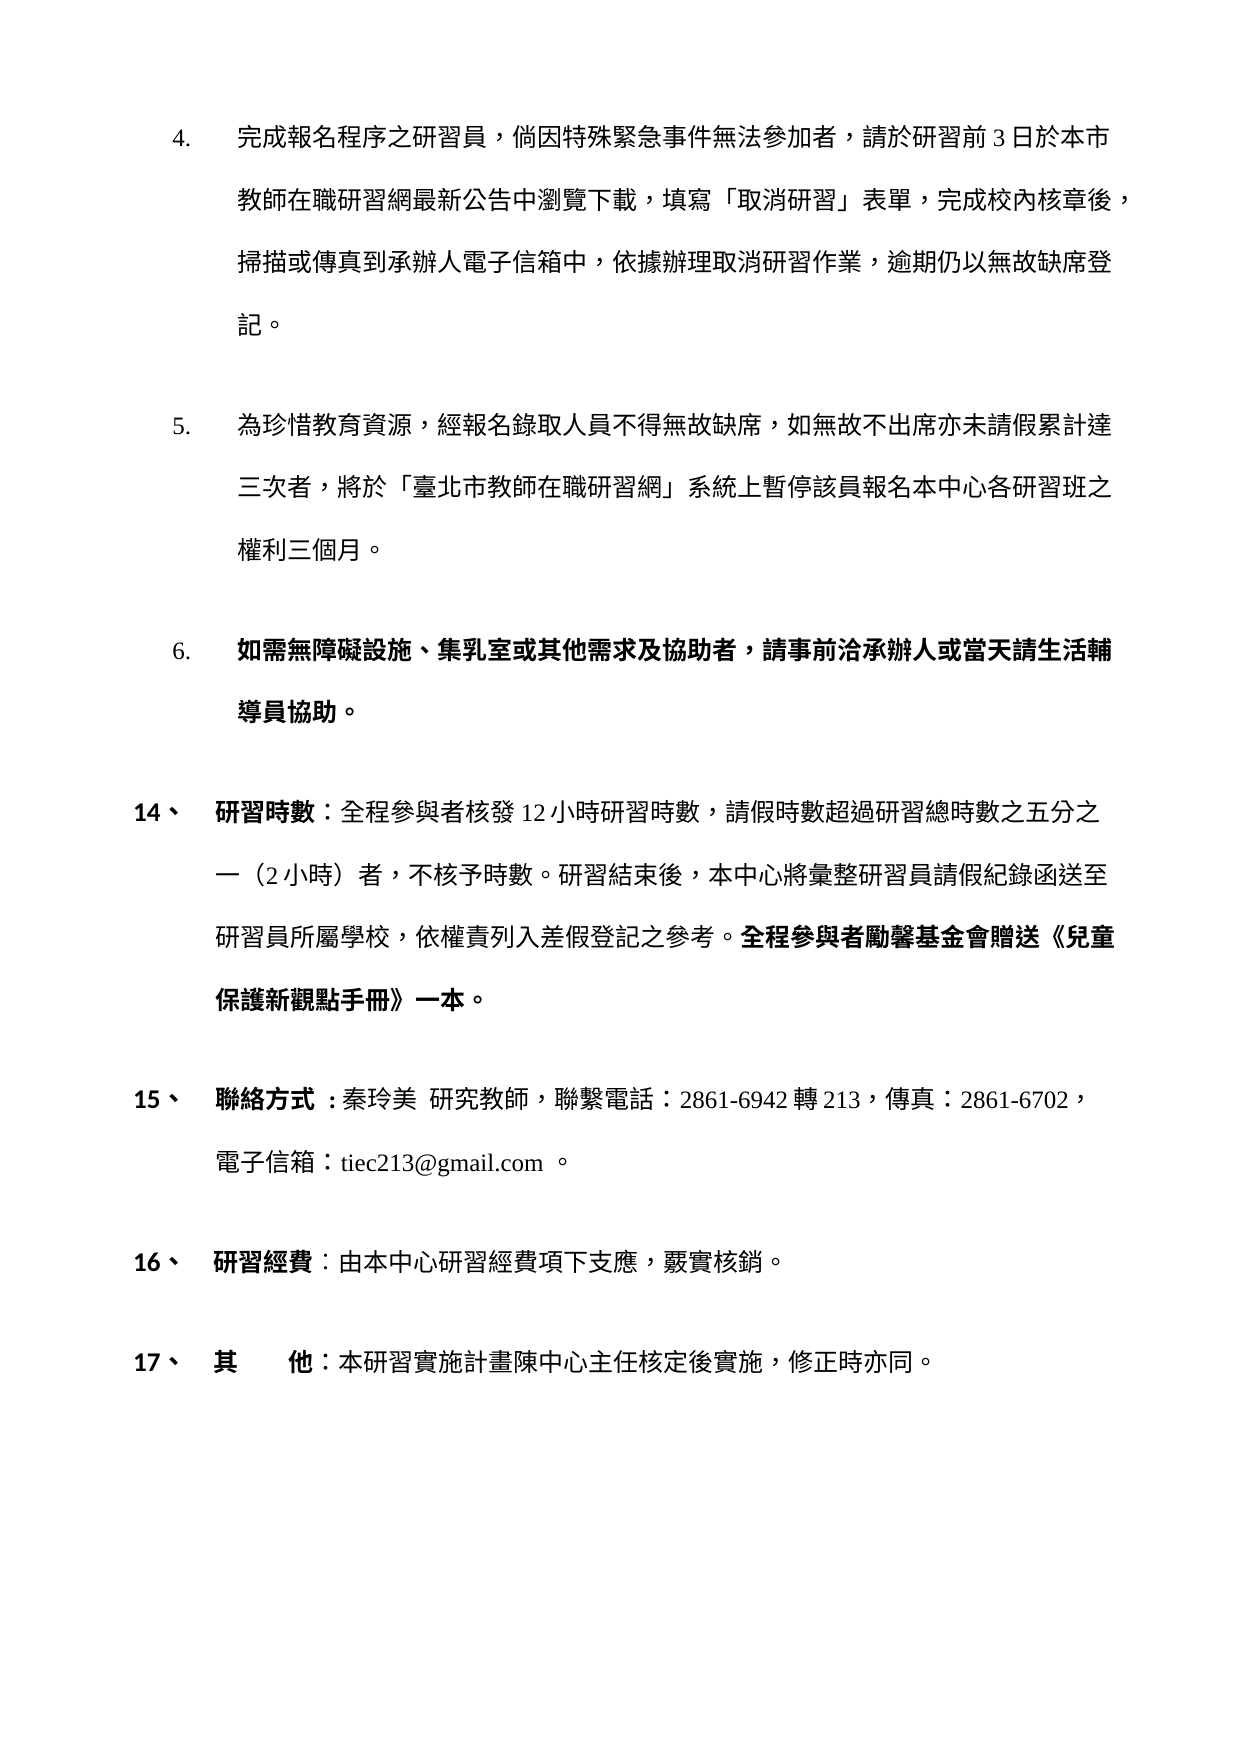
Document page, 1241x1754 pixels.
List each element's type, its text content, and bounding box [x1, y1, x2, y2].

list 聯絡方式 : 秦玲美 研究教師，聯繫電話：2861-6942轉213，傳真：2861-6702， 電子信箱：tiec213@gmail.com 。 [133, 1057, 1122, 1182]
list 完成報名程序之研習員，倘因特殊緊急事件無法參加者，請於研習前3日於本市教師在職研習網最新公告中瀏覽下載，填寫「取消研習」表單，完成校內核章後，掃描或傳真到承辦人電子信箱中，依據辦理取消研習作業，逾期仍以無故缺席登記。 [172, 94, 1122, 344]
list 如需無障礙設施、集乳室或其他需求及協助者，請事前洽承辦人或當天請生活輔導員協助。 [172, 607, 1122, 732]
list 研習經費︰由本中心研習經費項下支應，覈實核銷。 [133, 1219, 1122, 1282]
list 為珍惜教育資源，經報名錄取人員不得無故缺席，如無故不出席亦未請假累計達三次者，將於「臺北市教師在職研習網」系統上暫停該員報名本中心各研習班之權利三個月。 [172, 382, 1122, 569]
list 其 他：本研習實施計畫陳中心主任核定後實施，修正時亦同。 [133, 1319, 1122, 1382]
list 研習時數：全程參與者核發12小時研習時數，請假時數超過研習總時數之五分之一（2小時）者，不核予時數。研習結束後，本中心將彙整研習員請假紀錄函送至研習員所屬學校，依權責列入差假登記之參考。全程參與者勵馨基金會贈送《兒童保護新觀點手冊》一本。 [133, 769, 1122, 1019]
